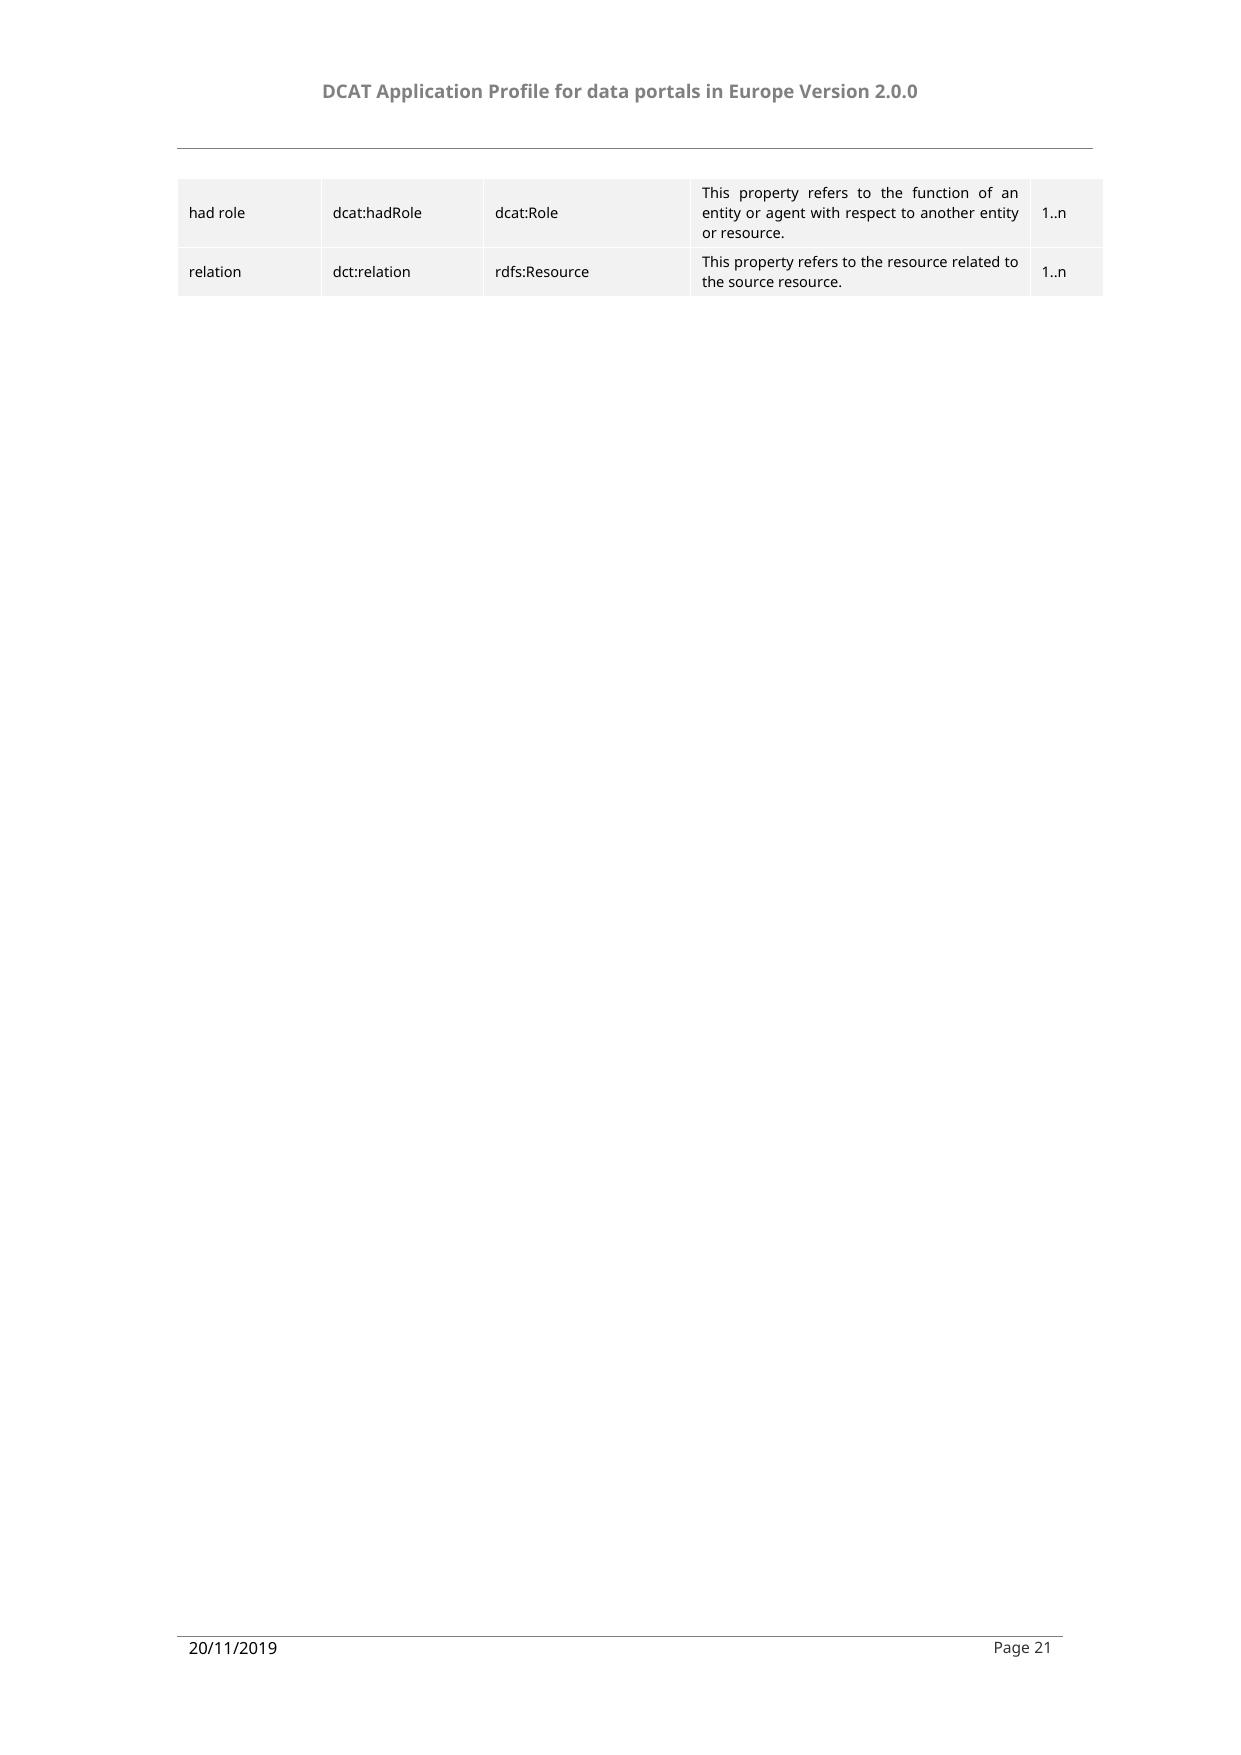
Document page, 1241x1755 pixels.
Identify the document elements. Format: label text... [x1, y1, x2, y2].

table_cell dcat:hadRole [322, 179, 483, 247]
table_cell 1..n [1031, 248, 1103, 296]
table_cell This property refers to the resource related to the source resource. [691, 248, 1030, 296]
table_cell dcat:Role [484, 179, 690, 247]
table_cell relation [178, 248, 321, 296]
table_cell had role [178, 179, 321, 247]
table_cell 1..n [1031, 179, 1103, 247]
table_cell This property refers to the function of an entity or agent with respect to another entity or resource. [691, 179, 1030, 247]
table_cell rdfs:Resource [484, 248, 690, 296]
table_cell dct:relation [322, 248, 483, 296]
